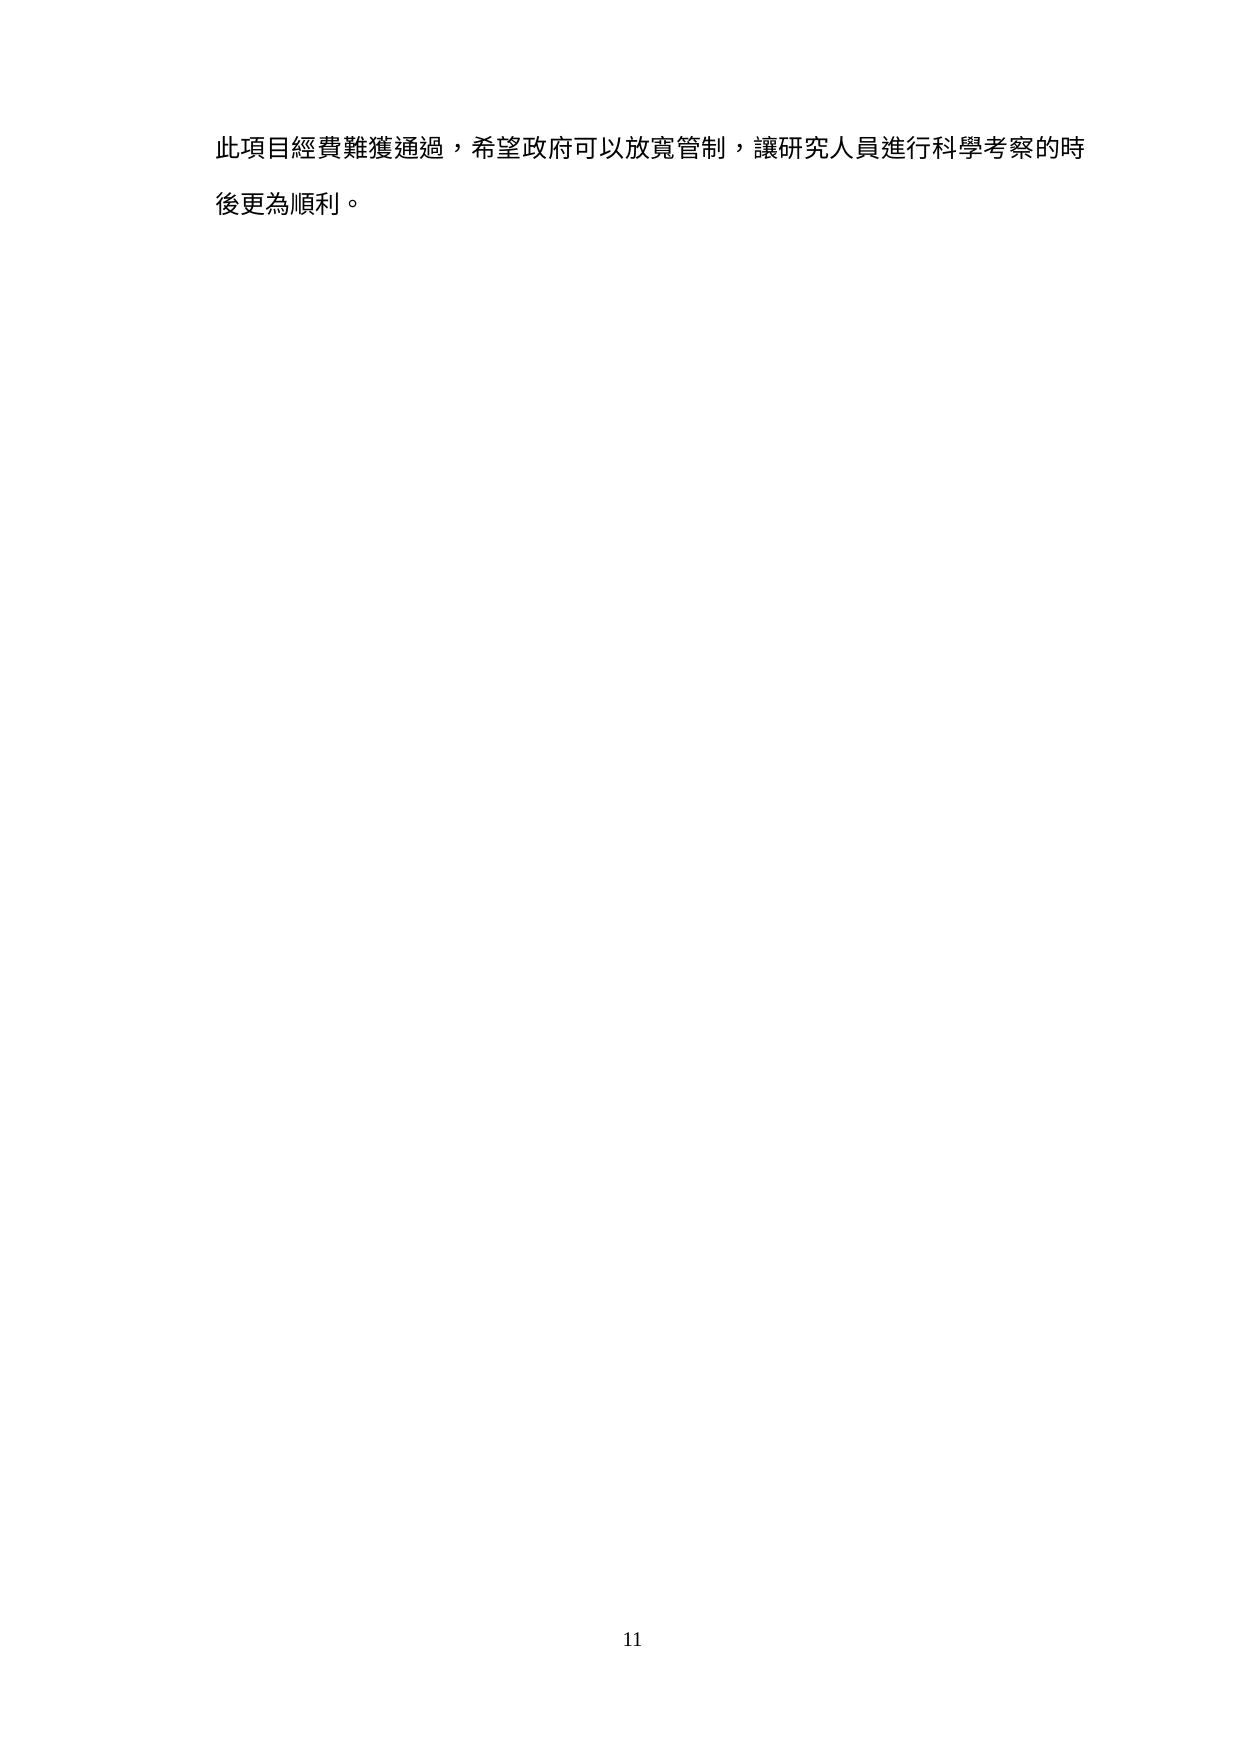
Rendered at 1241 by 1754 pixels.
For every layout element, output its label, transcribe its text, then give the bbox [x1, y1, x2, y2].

list 此項目經費難獲通過，希望政府可以放寬管制，讓研究人員進行科學考察的時後更為順利。 [177, 128, 1087, 222]
